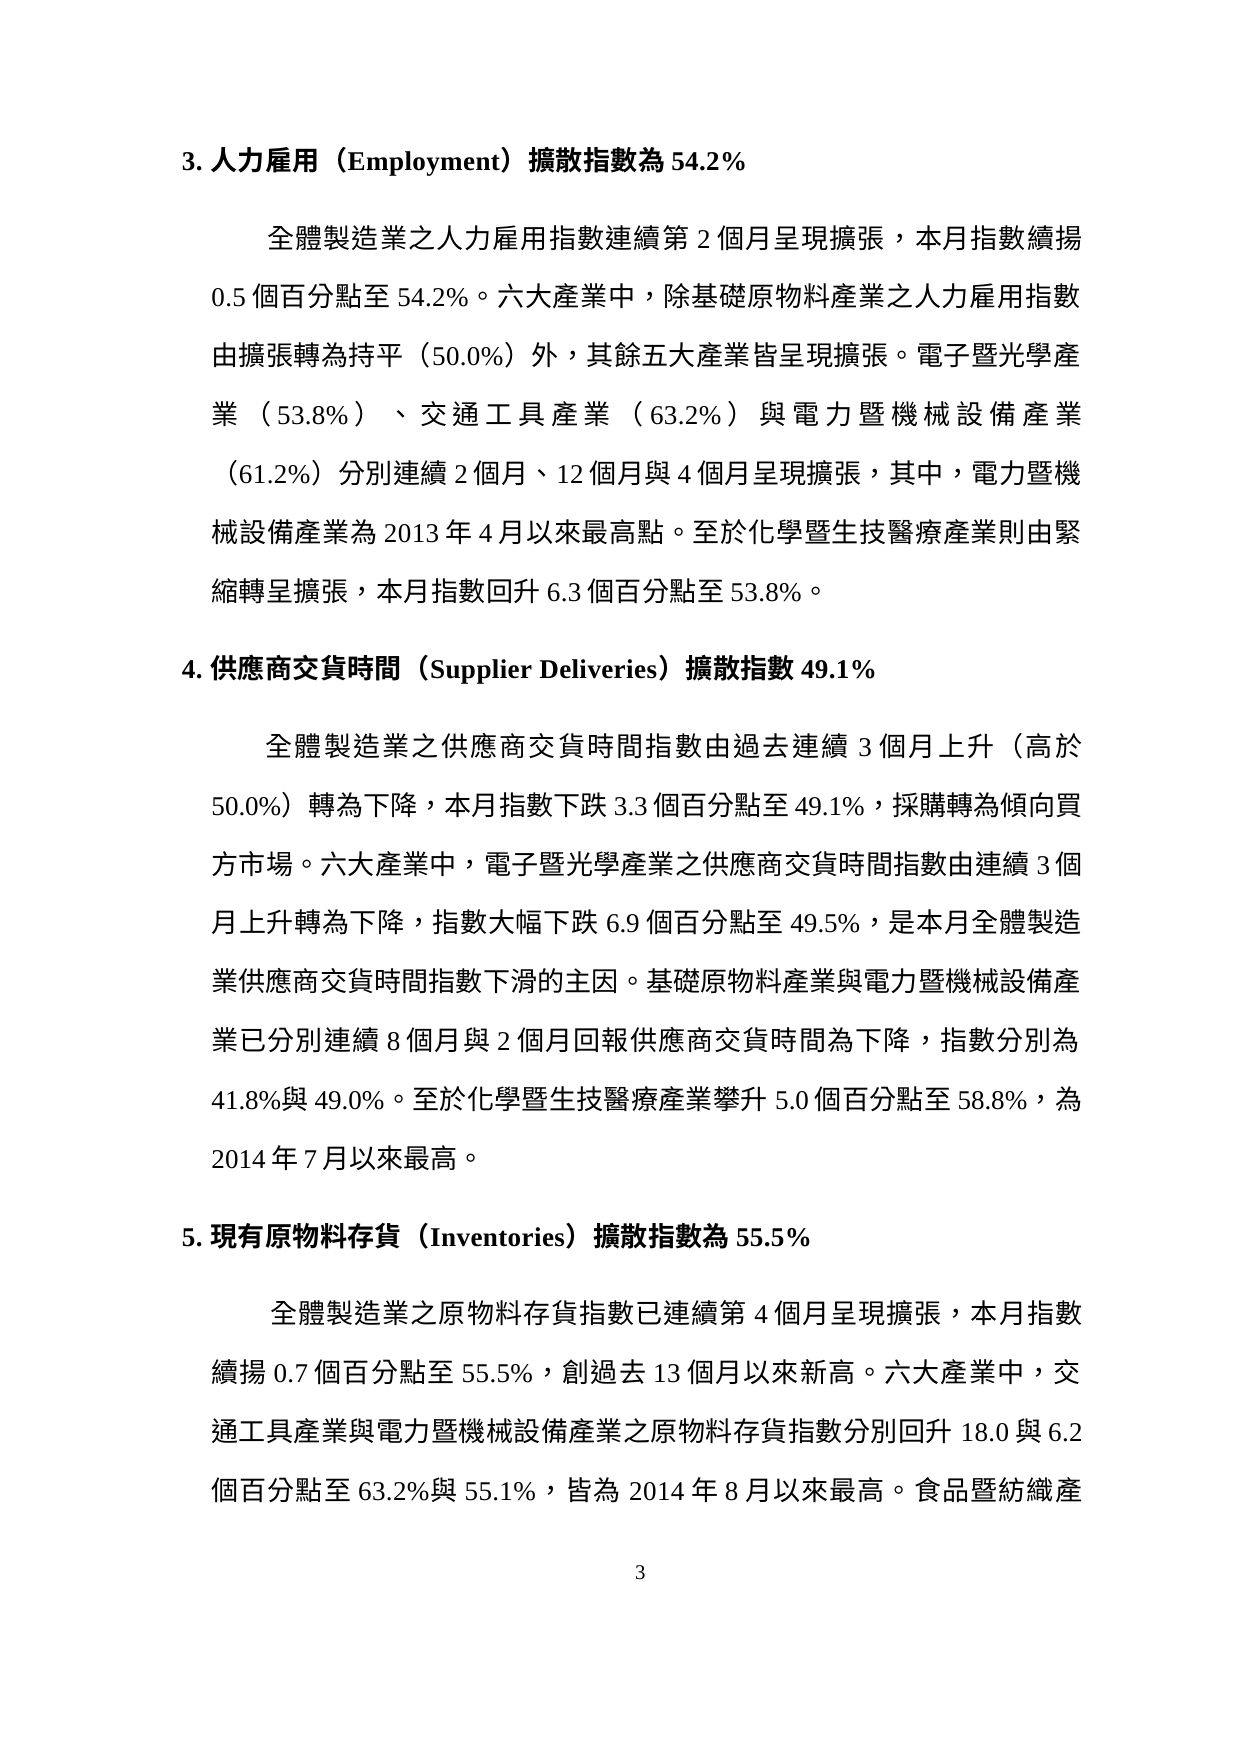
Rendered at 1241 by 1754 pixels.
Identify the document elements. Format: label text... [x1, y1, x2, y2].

text 全體製造業之人力雇用指數連續第2個月呈現擴張，本月指數續揚0.5個百分點至54.2%。六大產業中，除基礎原物料產業之人力雇用指數由擴張轉為持平（50.0%）外，其餘五大產業皆呈現擴張。電子暨光學產業（53.8%）、交通工具產業（63.2%）與電力暨機械設備產業（61.2%）分別連續2個月、12個月與4個月呈現擴張，其中，電力暨機械設備產業為2013年4月以來最高點。至於化學暨生技醫療產業則由緊縮轉呈擴張，本月指數回升6.3個百分點至53.8%。 [211, 217, 1083, 609]
text 5. 現有原物料存貨（Inventories）擴散指數為55.5% [167, 1214, 1083, 1254]
text 全體製造業之原物料存貨指數已連續第4個月呈現擴張，本月指數續揚0.7個百分點至55.5%，創過去13個月以來新高。六大產業中，交通工具產業與電力暨機械設備產業之原物料存貨指數分別回升18.0與6.2個百分點至63.2%與55.1%，皆為 2014年8月以來最高。食品暨紡織產 [211, 1292, 1083, 1508]
text 3. 人力雇用（Employment）擴散指數為54.2% [167, 139, 1083, 178]
text 全體製造業之供應商交貨時間指數由過去連續3個月上升（高於50.0%）轉為下降，本月指數下跌3.3個百分點至49.1%，採購轉為傾向買方市場。六大產業中，電子暨光學產業之供應商交貨時間指數由連續3個月上升轉為下降，指數大幅下跌6.9個百分點至49.5%，是本月全體製造業供應商交貨時間指數下滑的主因。基礎原物料產業與電力暨機械設備產業已分別連續8個月與2個月回報供應商交貨時間為下降，指數分別為41.8%與49.0%。至於化學暨生技醫療產業攀升5.0個百分點至58.8%，為2014年7月以來最高。 [211, 725, 1083, 1176]
text 4. 供應商交貨時間（Supplier Deliveries）擴散指數49.1% [167, 647, 1083, 687]
